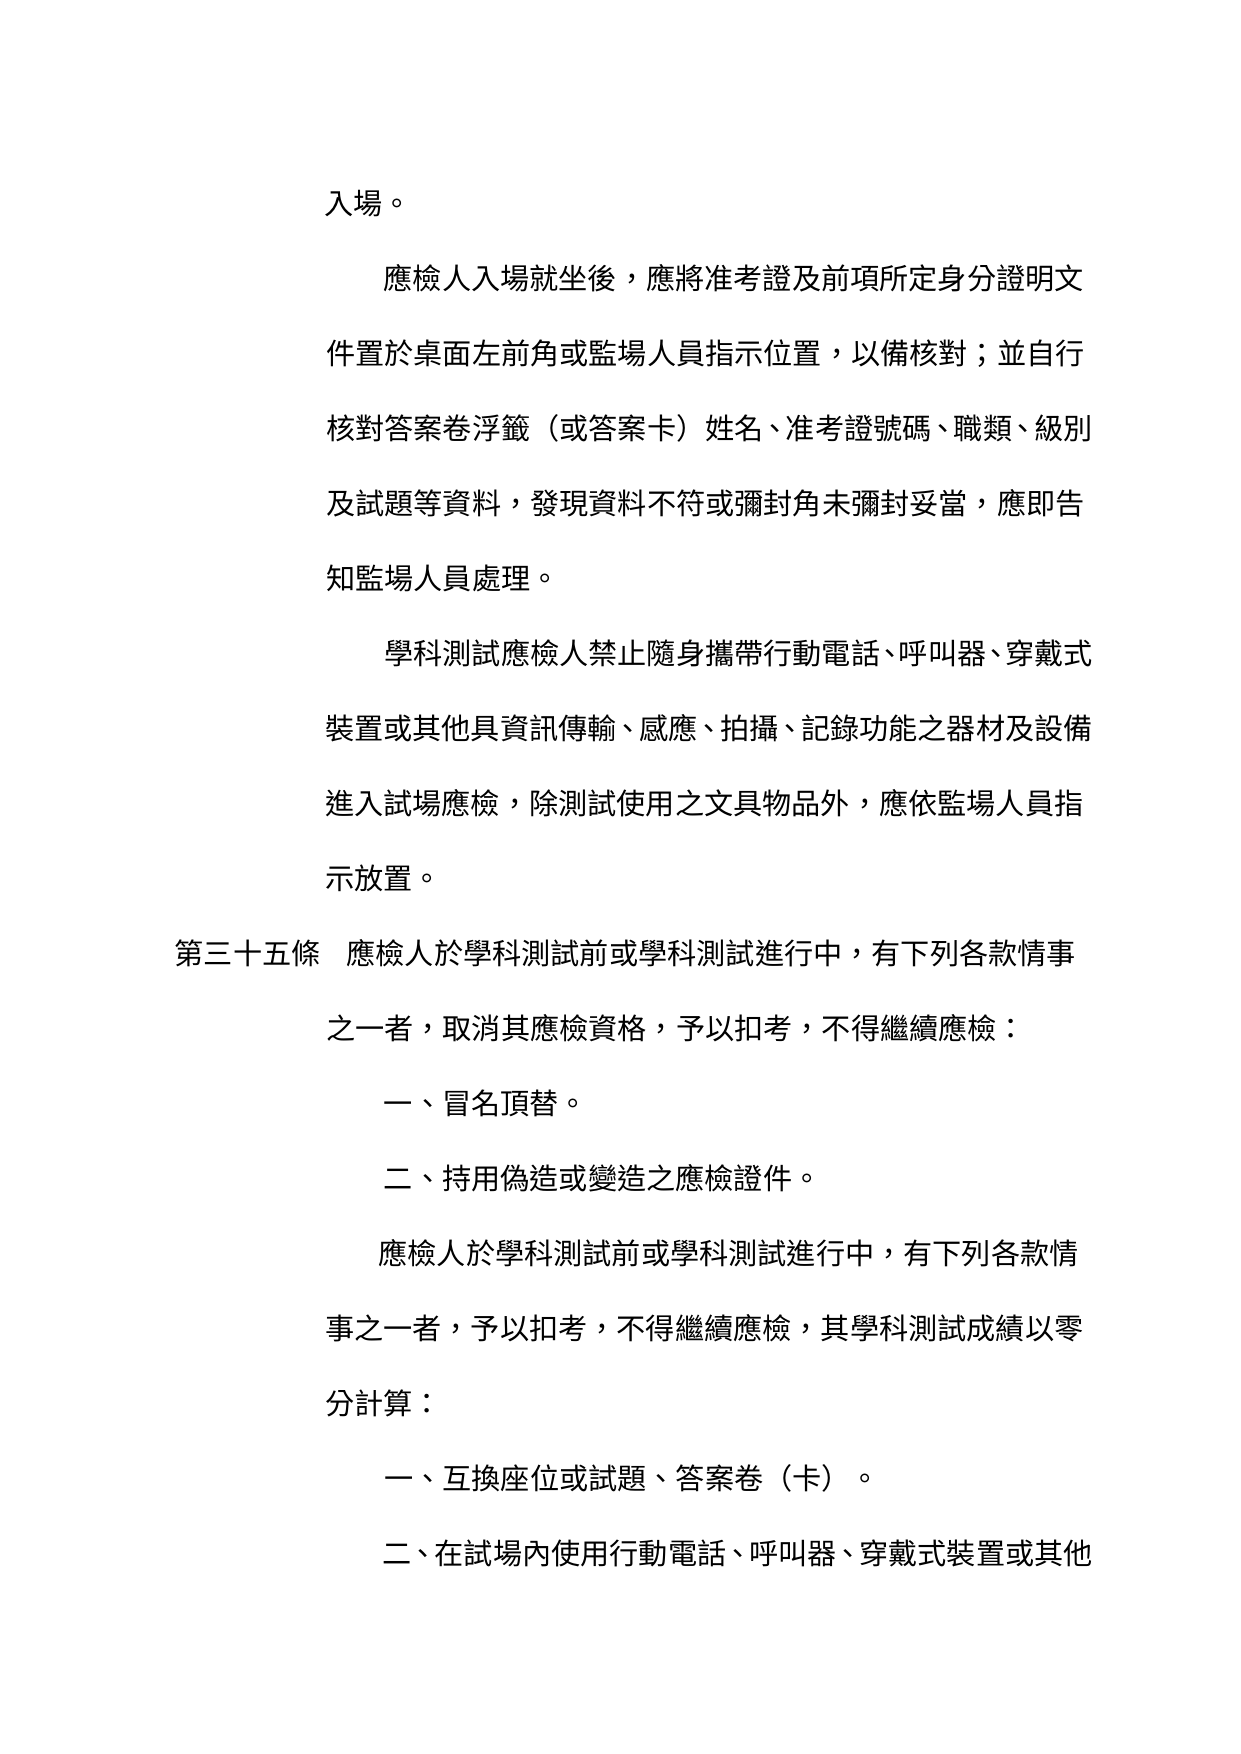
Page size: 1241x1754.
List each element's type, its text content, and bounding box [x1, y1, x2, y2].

text 一、冒名頂替。 [177, 1064, 1092, 1139]
text 應檢人於學科測試前或學科測試進行中，有下列各款情事之一者，予以扣考，不得繼續應檢，其學科測試成績以零分計算： [325, 1214, 1092, 1439]
text 二、在試場內使用行動電話、呼叫器、穿戴式裝置或其他具資訊傳輸、感應、拍攝、記錄功能之器材及設備。 [383, 1514, 1092, 1589]
text 一、互換座位或試題、答案卷（卡）。 [384, 1439, 1092, 1514]
text 入場。 [179, 164, 1092, 239]
text 第三十五條 應檢人於學科測試前或學科測試進行中，有下列各款情事之一者，取消其應檢資格，予以扣考，不得繼續應檢： [174, 914, 1092, 1064]
text 應檢人入場就坐後，應將准考證及前項所定身分證明文件置於桌面左前角或監場人員指示位置，以備核對；並自行核對答案卷浮籤（或答案卡）姓名、准考證號碼、職類、級別及試題等資料，發現資料不符或彌封角未彌封妥當，應即告知監場人員處理。 [326, 239, 1092, 614]
text 二、持用偽造或變造之應檢證件。 [177, 1139, 1092, 1214]
text 學科測試應檢人禁止隨身攜帶行動電話、呼叫器、穿戴式裝置或其他具資訊傳輸、感應、拍攝、記錄功能之器材及設備進入試場應檢，除測試使用之文具物品外，應依監場人員指示放置。 [325, 614, 1092, 914]
